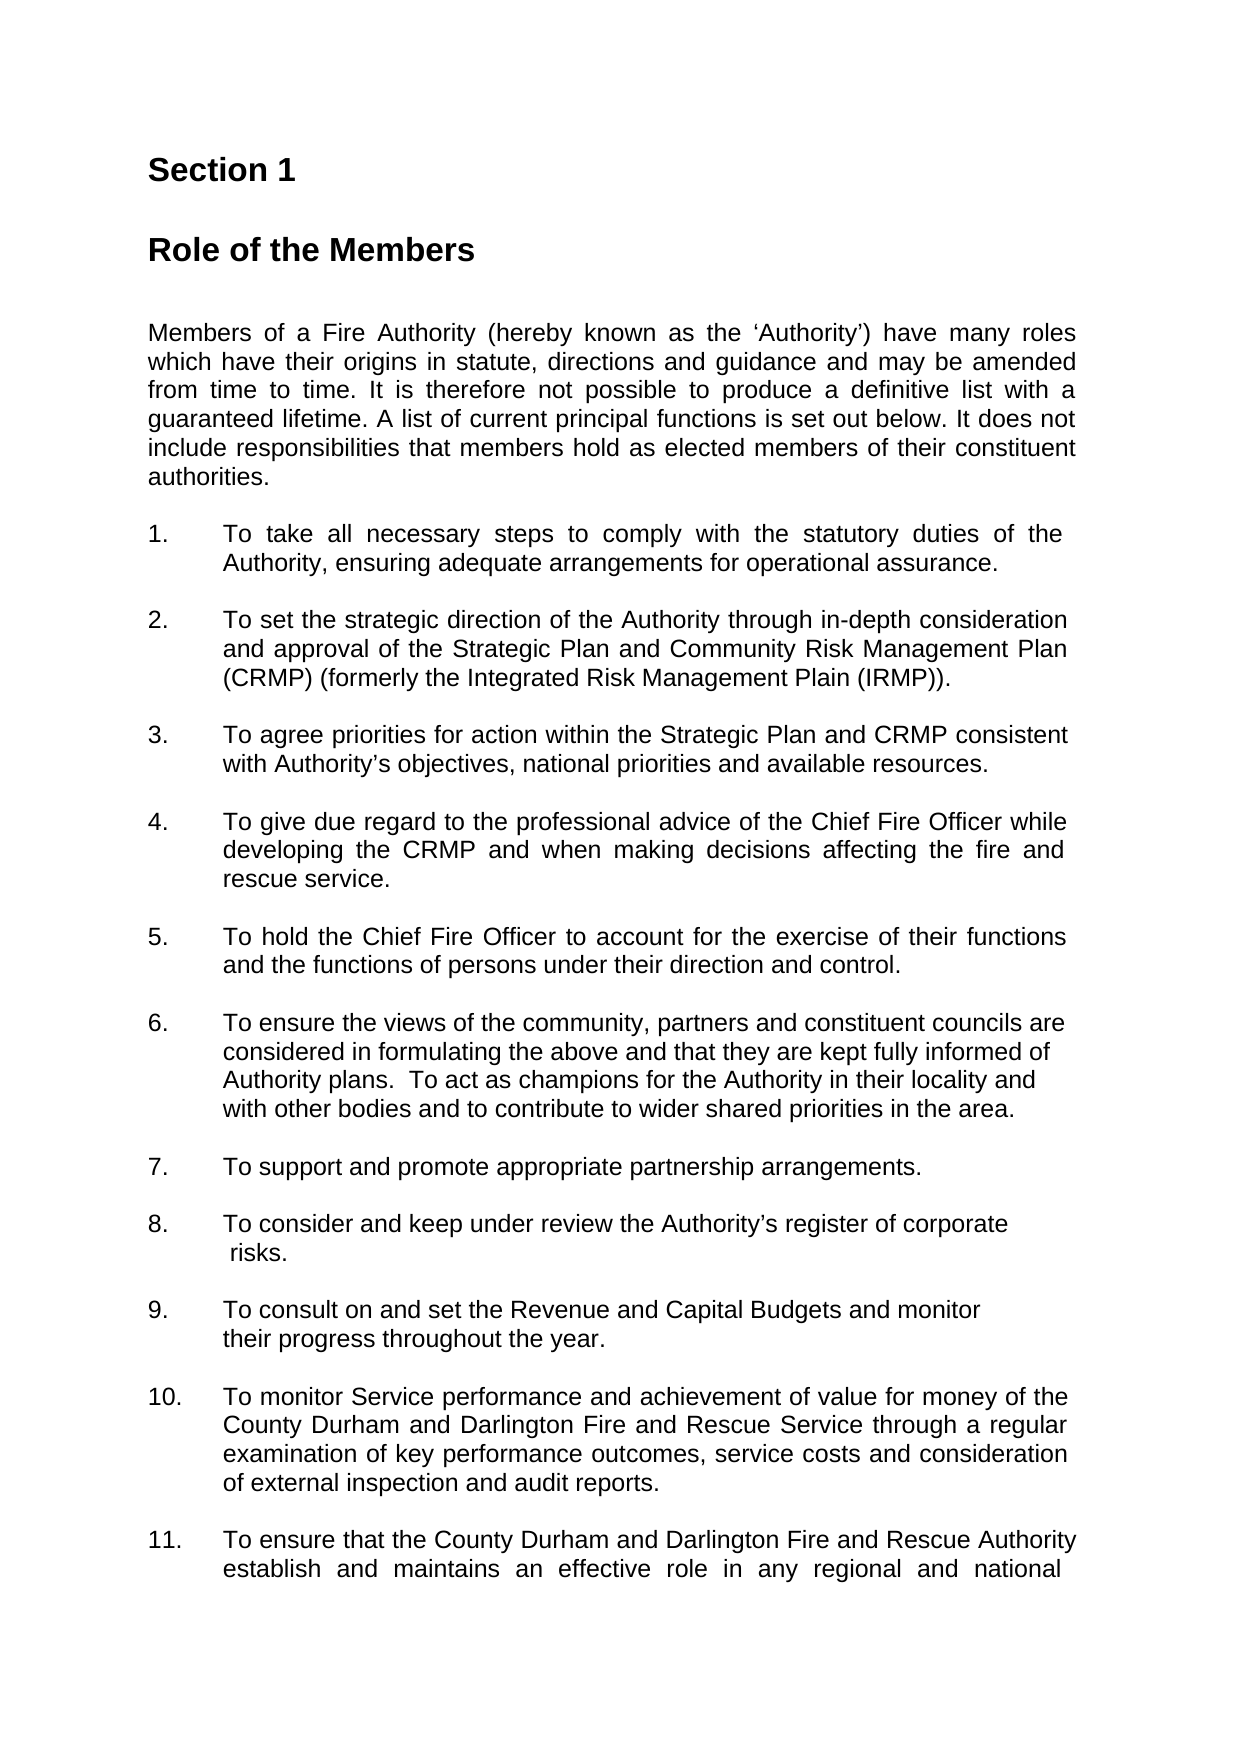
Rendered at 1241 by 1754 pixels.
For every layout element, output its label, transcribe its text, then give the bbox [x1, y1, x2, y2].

text 10. To monitor Service performance and achievement of value for money of the County Durham and Darlington Fire and Rescue Service through a regular examination of key performance outcomes, service costs and consideration of external inspection and audit reports. [148, 1382, 1078, 1497]
text 1. To take all necessary steps to comply with the statutory duties of the Authority, ensuring adequate arrangements for operational assurance. [148, 519, 1078, 577]
text Members of a Fire Authority (hereby known as the ‘Authority’) have many roles which have their origins in statute, directions and guidance and may be amended from time to time. It is therefore not possible to produce a definitive list with a guaranteed lifetime. A list of current principal functions is set out below. It does not include responsibilities that members hold as elected members of their constituent authorities. [148, 318, 1078, 490]
subtitle Role of the Members [148, 230, 1078, 268]
subtitle Section 1 [148, 150, 1078, 188]
text 11. To ensure that the County Durham and Darlington Fire and Rescue Authority establish and maintains an effective role in any regional and national [148, 1525, 1078, 1583]
text 9. To consult on and set the Revenue and Capital Budgets and monitor their progress throughout the year. [148, 1295, 1078, 1353]
text 3. To agree priorities for action within the Strategic Plan and CRMP consistent with Authority’s objectives, national priorities and available resources. [148, 720, 1078, 778]
text 4. To give due regard to the professional advice of the Chief Fire Officer while developing the CRMP and when making decisions affecting the fire and rescue service. [148, 807, 1078, 893]
text 8. To consider and keep under review the Authority’s register of corporate risks. [148, 1209, 1078, 1267]
text 6. To ensure the views of the community, partners and constituent councils are considered in formulating the above and that they are kept fully informed of Authority plans. To act as champions for the Authority in their locality and with other bodies and to contribute to wider shared priorities in the area. [148, 1008, 1078, 1123]
text 5. To hold the Chief Fire Officer to account for the exercise of their functions and the functions of persons under their direction and control. [148, 922, 1078, 979]
text 2. To set the strategic direction of the Authority through in-depth consideration and approval of the Strategic Plan and Community Risk Management Plan (CRMP) (formerly the Integrated Risk Management Plain (IRMP)). [148, 605, 1078, 692]
text 7. To support and promote appropriate partnership arrangements. [148, 1152, 1078, 1180]
